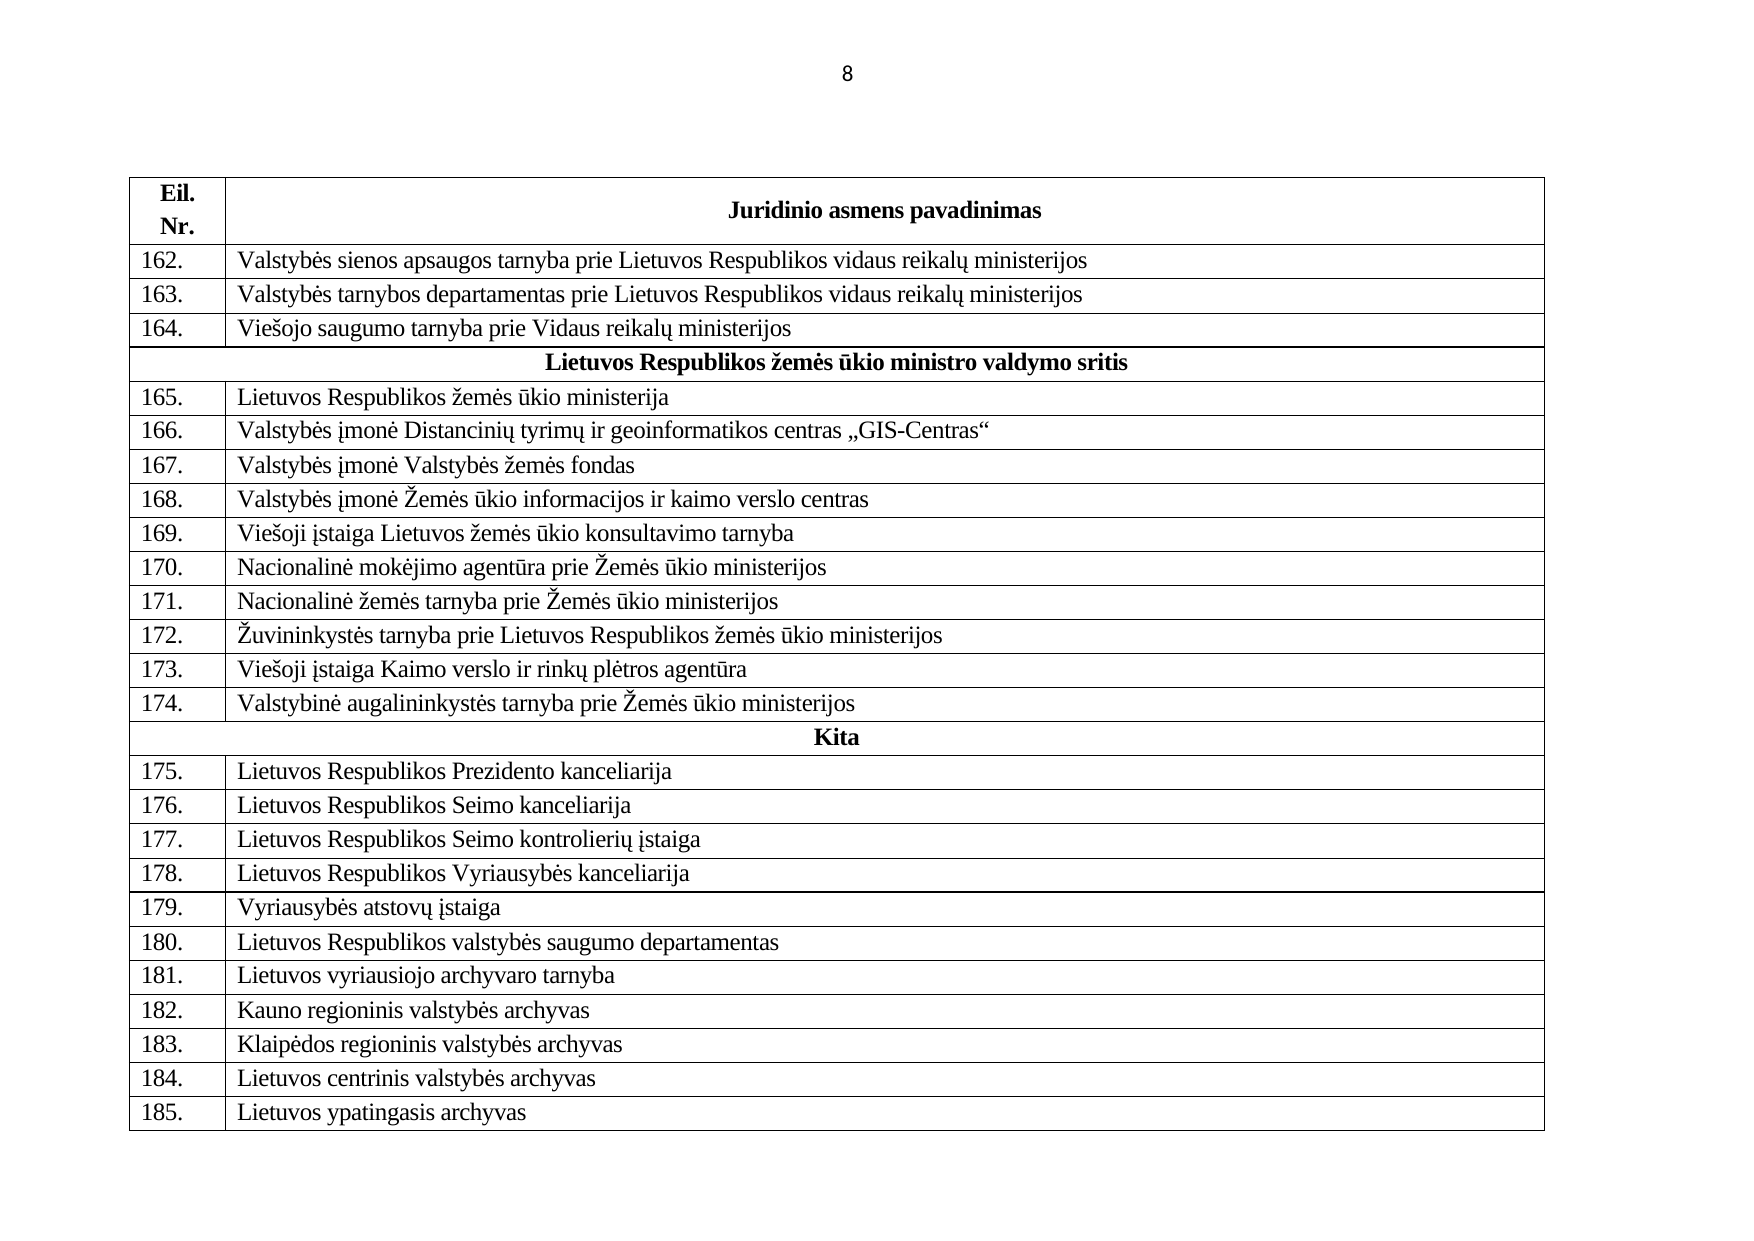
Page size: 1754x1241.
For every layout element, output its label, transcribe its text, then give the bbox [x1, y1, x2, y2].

table_cell 167. [130, 450, 225, 483]
table_cell Valstybinė augalininkystės tarnyba prie Žemės ūkio ministerijos [226, 688, 1544, 721]
table_cell 176. [130, 790, 225, 823]
table_cell 179. [130, 893, 225, 926]
table_cell 172. [130, 620, 225, 653]
table_cell Valstybės įmonė Distancinių tyrimų ir geoinformatikos centras „GIS-Centras“ [226, 416, 1544, 449]
table_cell Valstybės tarnybos departamentas prie Lietuvos Respublikos vidaus reikalų ministerijos [226, 279, 1544, 312]
table_cell Viešoji įstaiga Kaimo verslo ir rinkų plėtros agentūra [226, 654, 1544, 687]
table_cell 171. [130, 586, 225, 619]
table_cell Lietuvos Respublikos Seimo kanceliarija [226, 790, 1544, 823]
table_header Juridinio asmens pavadinimas [226, 178, 1544, 244]
table_cell 168. [130, 484, 225, 517]
table_cell Lietuvos Respublikos Seimo kontrolierių įstaiga [226, 824, 1544, 857]
table_cell Valstybės įmonė Žemės ūkio informacijos ir kaimo verslo centras [226, 484, 1544, 517]
table_cell 181. [130, 961, 225, 994]
table_cell Žuvininkystės tarnyba prie Lietuvos Respublikos žemės ūkio ministerijos [226, 620, 1544, 653]
table_cell 165. [130, 382, 225, 414]
table_cell 170. [130, 552, 225, 585]
table_cell Lietuvos Respublikos Prezidento kanceliarija [226, 756, 1544, 789]
table_cell Lietuvos Respublikos žemės ūkio ministerija [226, 382, 1544, 414]
table_cell Kita [130, 722, 1544, 755]
table_cell Lietuvos vyriausiojo archyvaro tarnyba [226, 961, 1544, 994]
table_cell Lietuvos Respublikos Vyriausybės kanceliarija [226, 859, 1544, 891]
table_cell Vyriausybės atstovų įstaiga [226, 893, 1544, 926]
table_cell Lietuvos Respublikos žemės ūkio ministro valdymo sritis [130, 348, 1544, 381]
table_cell Kauno regioninis valstybės archyvas [226, 995, 1544, 1028]
table_cell Klaipėdos regioninis valstybės archyvas [226, 1029, 1544, 1062]
table_cell 166. [130, 416, 225, 449]
table_header Eil. Nr. [130, 178, 225, 244]
table_cell 175. [130, 756, 225, 789]
table_cell 169. [130, 518, 225, 551]
table_cell 173. [130, 654, 225, 687]
table_cell 164. [130, 314, 225, 346]
table_cell 184. [130, 1063, 225, 1096]
table_cell Lietuvos centrinis valstybės archyvas [226, 1063, 1544, 1096]
table_cell Valstybės įmonė Valstybės žemės fondas [226, 450, 1544, 483]
table_cell 162. [130, 245, 225, 278]
table_cell Viešoji įstaiga Lietuvos žemės ūkio konsultavimo tarnyba [226, 518, 1544, 551]
table_cell Nacionalinė mokėjimo agentūra prie Žemės ūkio ministerijos [226, 552, 1544, 585]
table_cell 178. [130, 859, 225, 891]
table_cell 182. [130, 995, 225, 1028]
table_cell 163. [130, 279, 225, 312]
table_cell Viešojo saugumo tarnyba prie Vidaus reikalų ministerijos [226, 314, 1544, 346]
table_cell Lietuvos ypatingasis archyvas [226, 1097, 1544, 1130]
table_cell 174. [130, 688, 225, 721]
table_cell 183. [130, 1029, 225, 1062]
table_cell 177. [130, 824, 225, 857]
table_cell Nacionalinė žemės tarnyba prie Žemės ūkio ministerijos [226, 586, 1544, 619]
table_cell Lietuvos Respublikos valstybės saugumo departamentas [226, 927, 1544, 959]
table_cell 185. [130, 1097, 225, 1130]
table_cell Valstybės sienos apsaugos tarnyba prie Lietuvos Respublikos vidaus reikalų ministerijos [226, 245, 1544, 278]
table_cell 180. [130, 927, 225, 959]
